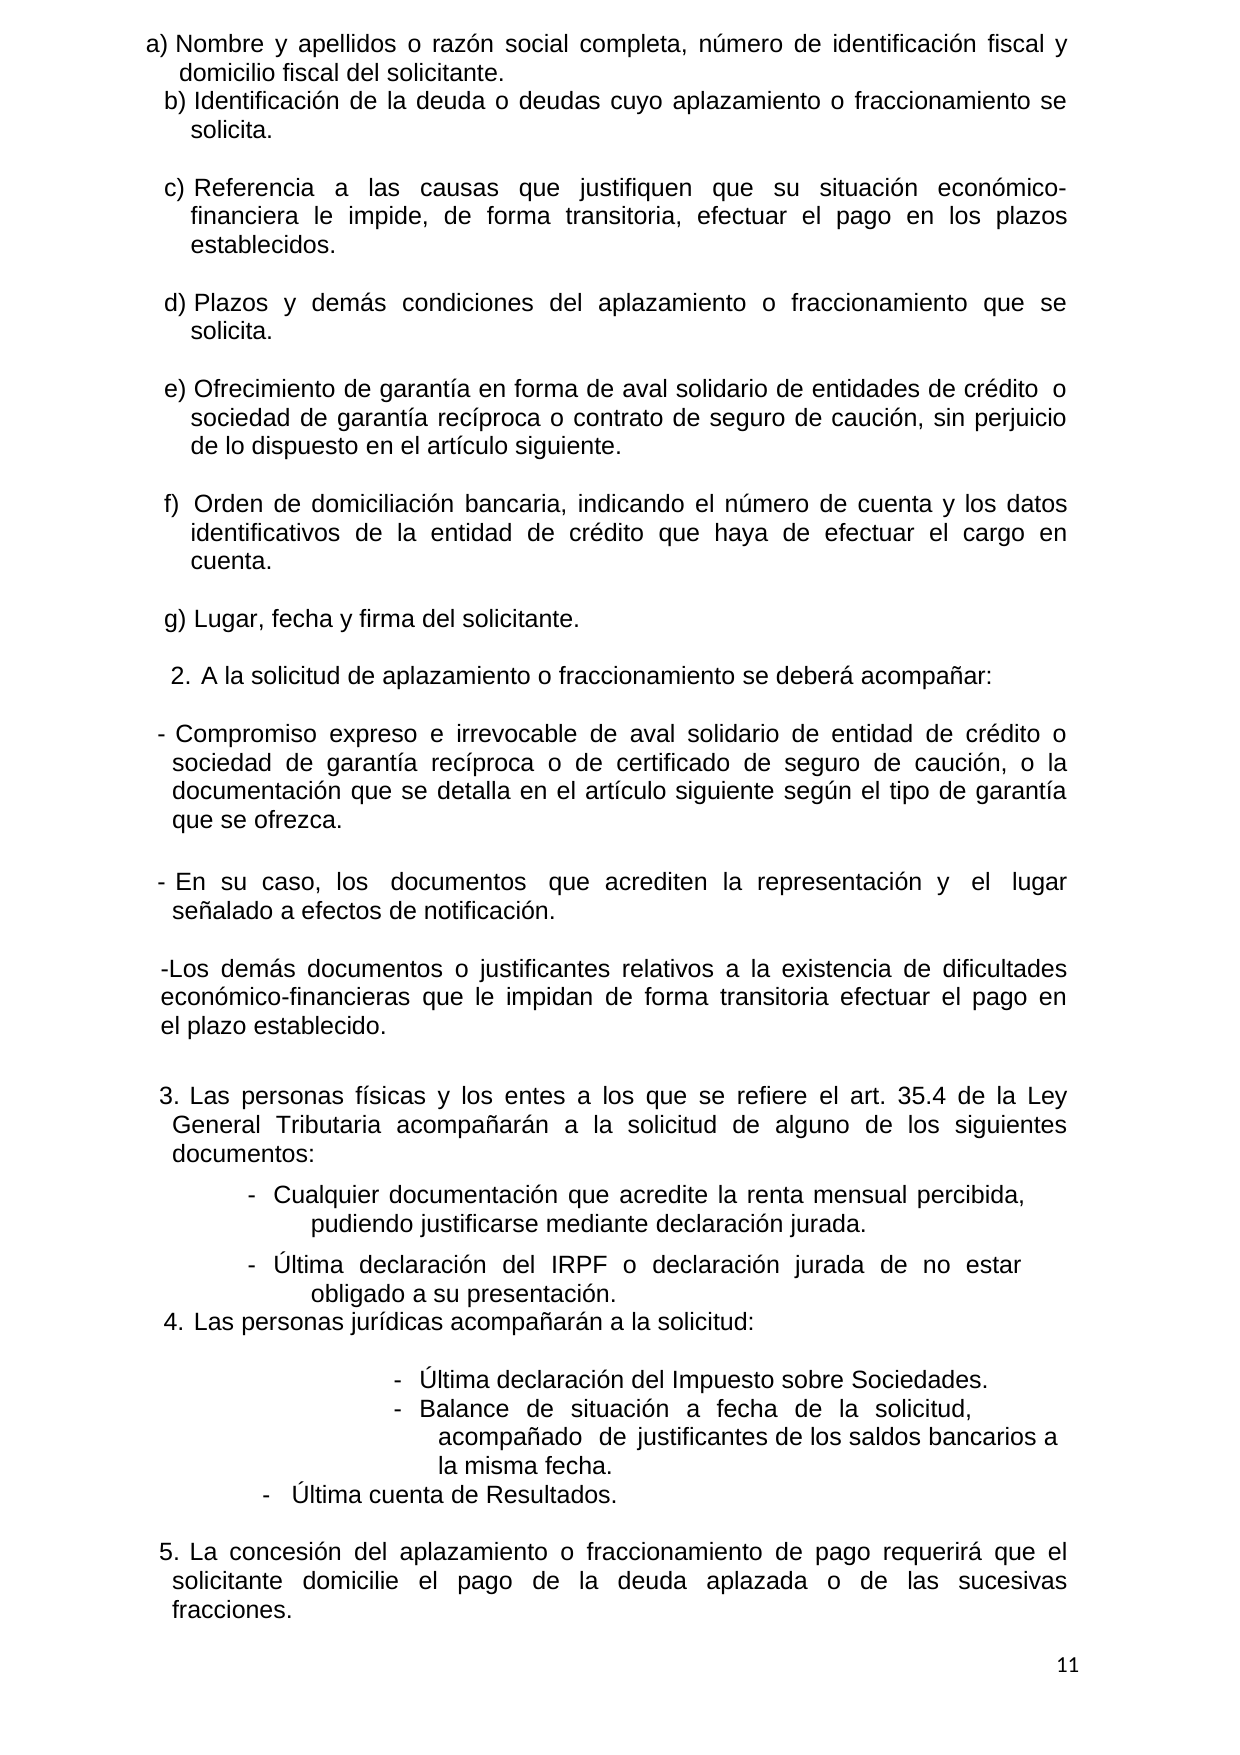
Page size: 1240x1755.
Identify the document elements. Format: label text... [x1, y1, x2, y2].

text -Los demás documentos o justificantes relativos a la existencia de dificultades económico-financieras que le impidan de forma transitoria efectuar el pago en el plazo establecido. [160, 954, 1067, 1040]
list Orden de domiciliación bancaria, indicando el número de cuenta y los datos identificativos de la entidad de crédito que haya de efectuar el cargo en cuenta. [172, 489, 1067, 575]
list Última declaración del Impuesto sobre Sociedades. [393, 1365, 1079, 1394]
list Ofrecimiento de garantía en forma de aval solidario de entidades de crédito o sociedad de garantía recíproca o contrato de seguro de caución, sin perjuicio de lo dispuesto en el artículo siguiente. [172, 374, 1067, 460]
list Referencia a las causas que justifiquen que su situación económico- financiera le impide, de forma transitoria, efectuar el pago en los plazos establecidos. [172, 172, 1067, 259]
list Nombre y apellidos o razón social completa, número de identificación fiscal y domicilio fiscal del solicitante. [157, 29, 1068, 86]
list Última declaración del IRPF o declaración jurada de no estar obligado a su presentación. [247, 1250, 1067, 1307]
list Cualquier documentación que acredite la renta mensual percibida, pudiendo justificarse mediante declaración jurada. [247, 1180, 1067, 1237]
list Lugar, fecha y firma del solicitante. [175, 604, 1079, 632]
list La concesión del aplazamiento o fraccionamiento de pago requerirá que el solicitante domicilie el pago de la deuda aplazada o de las sucesivas fracciones. [160, 1537, 1067, 1624]
list Balance de situación a fecha de la solicitud, acompañado de justificantes de los saldos bancarios a la misma fecha. [393, 1394, 1067, 1480]
text - Última cuenta de Resultados. [262, 1480, 1079, 1509]
list En su caso, los documentos que acrediten la representación y el lugar señalado a efectos de notificación. [160, 867, 1067, 925]
list Las personas jurídicas acompañarán a la solicitud: [182, 1307, 1079, 1336]
list Compromiso expreso e irrevocable de aval solidario de entidad de crédito o sociedad de garantía recíproca o de certificado de seguro de caución, o la documentación que se detalla en el artículo siguiente según el tipo de garantía que se ofrezca. [160, 719, 1067, 834]
list Las personas físicas y los entes a los que se refiere el art. 35.4 de la Ley General Tributaria acompañarán a la solicitud de alguno de los siguientes documentos: [160, 1081, 1068, 1167]
list Plazos y demás condiciones del aplazamiento o fraccionamiento que se solicita. [172, 287, 1067, 345]
list Identificación de la deuda o deudas cuyo aplazamiento o fraccionamiento se solicita. [172, 86, 1067, 144]
list A la solicitud de aplazamiento o fraccionamiento se deberá acompañar: [189, 661, 1079, 690]
